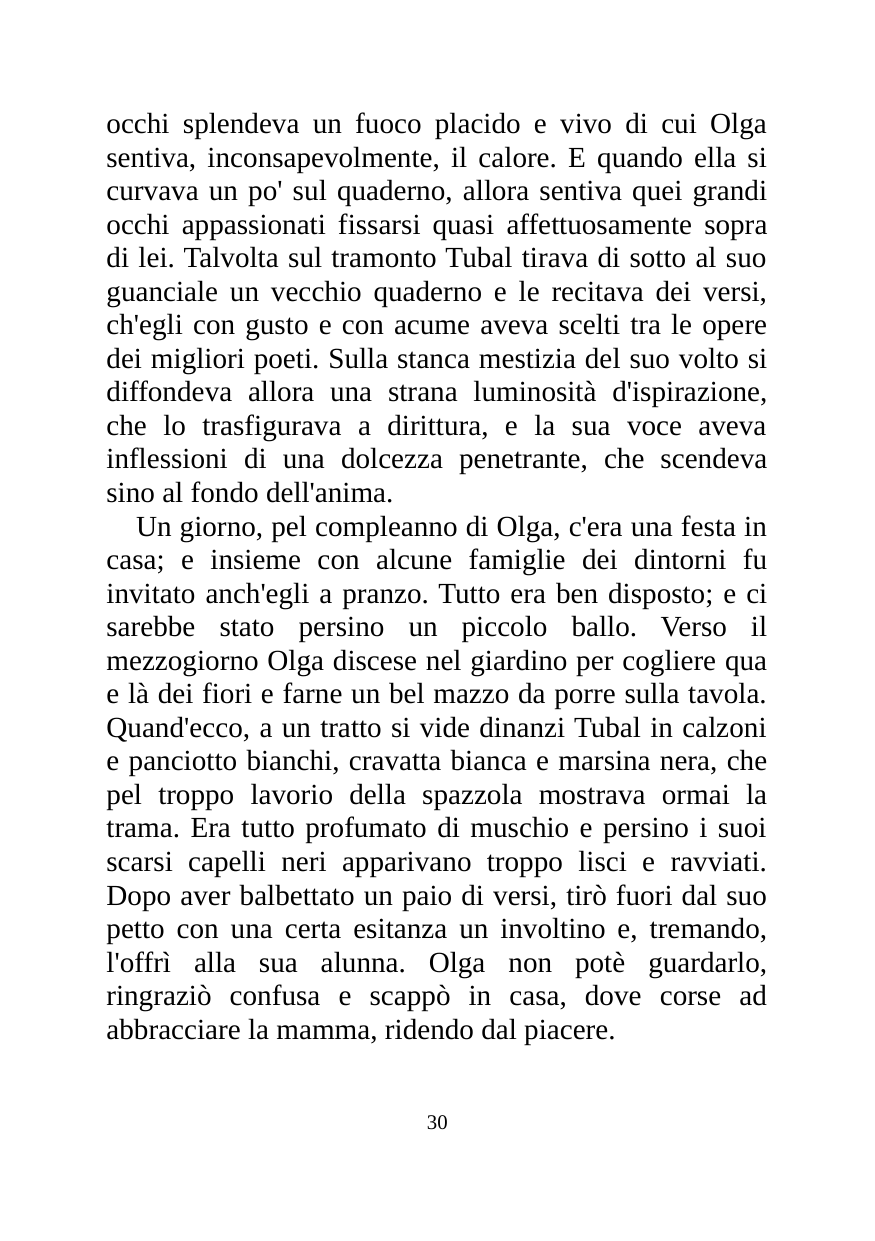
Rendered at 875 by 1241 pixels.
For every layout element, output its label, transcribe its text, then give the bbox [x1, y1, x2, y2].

text Un giorno, pel compleanno di Olga, c'era una festa in casa; e insieme con alcune famiglie dei dintorni fu invitato anch'egli a pranzo. Tutto era ben disposto; e ci sarebbe stato persino un piccolo ballo. Verso il mezzogiorno Olga discese nel giardino per cogliere qua e là dei fiori e farne un bel mazzo da porre sulla tavola. Quand'ecco, a un tratto si vide dinanzi Tubal in calzoni e panciotto bianchi, cravatta bianca e marsina nera, che pel troppo lavorio della spazzola mostrava ormai la trama. Era tutto profumato di muschio e persino i suoi scarsi capelli neri apparivano troppo lisci e ravviati. Dopo aver balbettato un paio di versi, tirò fuori dal suo petto con una certa esitanza un involtino e, tremando, l'offrì alla sua alunna. Olga non potè guardarlo, ringraziò confusa e scappò in casa, dove corse ad abbracciare la mamma, ridendo dal piacere. [106, 509, 768, 1045]
text occhi splendeva un fuoco placido e vivo di cui Olga sentiva, inconsapevolmente, il calore. E quando ella si curvava un po' sul quaderno, allora sentiva quei grandi occhi appassionati fissarsi quasi affettuosamente sopra di lei. Talvolta sul tramonto Tubal tirava di sotto al suo guanciale un vecchio quaderno e le recitava dei versi, ch'egli con gusto e con acume aveva scelti tra le opere dei migliori poeti. Sulla stanca mestizia del suo volto si diffondeva allora una strana luminosità d'ispirazione, che lo trasfigurava a dirittura, e la sua voce aveva inflessioni di una dolcezza penetrante, che scendeva sino al fondo dell'anima. [106, 106, 768, 509]
